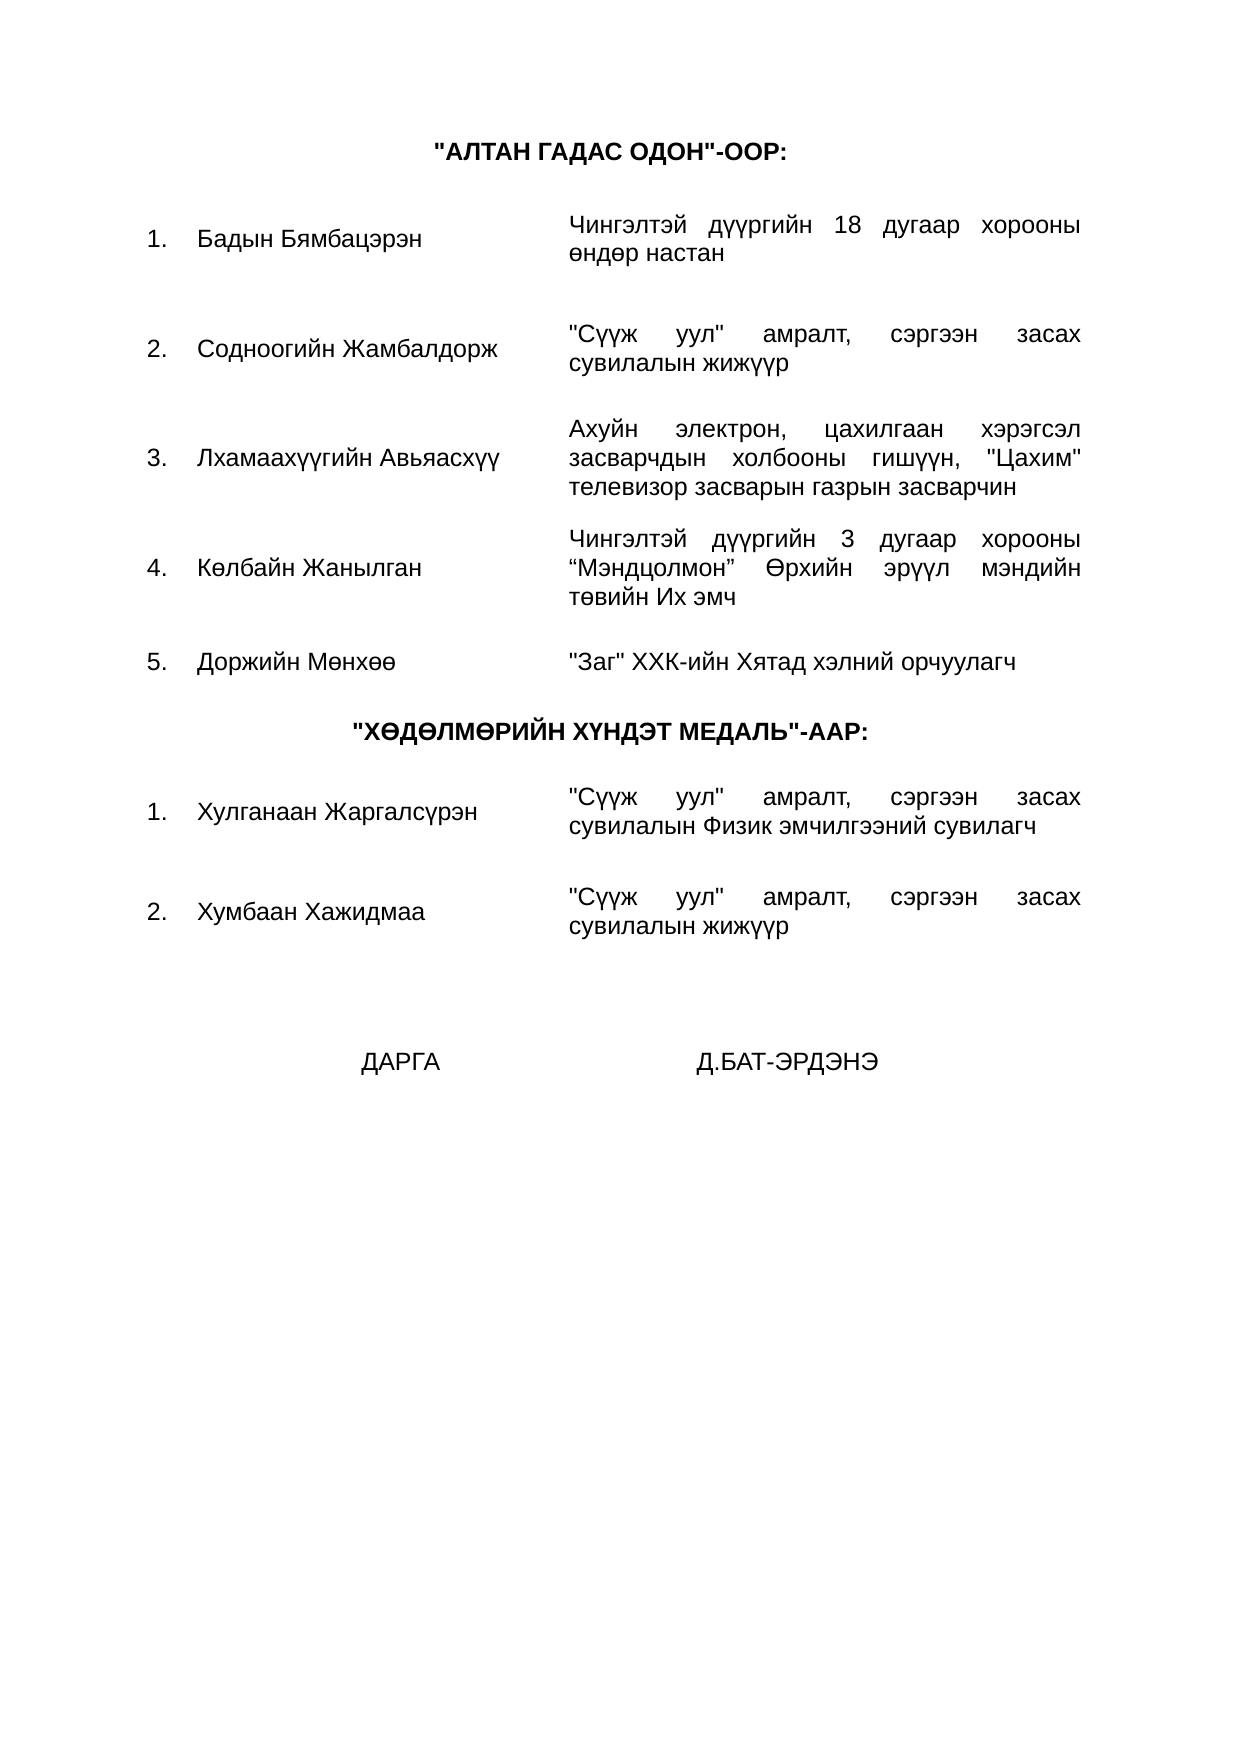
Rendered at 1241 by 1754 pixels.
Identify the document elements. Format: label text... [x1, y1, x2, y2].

table_cell Бадын Бямбацэрэн [186, 184, 557, 293]
table_cell "АЛТАН ГАДАС ОДОН"-ООР: [128, 118, 1093, 184]
table_cell Чингэлтэй дүүргийн 3 дугаар хорооны “Мэндцолмон” Өрхийн эрүүл мэндийн төвийн Их эмч [558, 513, 1093, 622]
table_cell 1. [128, 184, 186, 293]
table_cell "Сүүж уул" амралт, сэргээн засах сувилалын жижүүр [558, 293, 1093, 403]
table_cell "Заг" ХХК-ийн Хятад хэлний орчуулагч [558, 622, 1093, 701]
table_cell 1. [128, 761, 186, 861]
table_cell "Сүүж уул" амралт, сэргээн засах сувилалын жижүүр [558, 861, 1093, 961]
table_cell 4. [128, 513, 186, 622]
table_cell Доржийн Мөнхөө [186, 622, 557, 701]
table_cell Ахуйн электрон, цахилгаан хэрэгсэл засварчдын холбооны гишүүн, "Цахим" телевизор засварын газрын засварчин [558, 403, 1093, 512]
table_cell Содноогийн Жамбалдорж [186, 293, 557, 403]
table_cell 5. [128, 622, 186, 701]
table_cell "Сүүж уул" амралт, сэргээн засах сувилалын Физик эмчилгээний сувилагч [558, 761, 1093, 861]
table_cell 2. [128, 293, 186, 403]
table_cell Чингэлтэй дүүргийн 18 дугаар хорооны өндөр настан [558, 184, 1093, 293]
table_cell Хулганаан Жаргалсүрэн [186, 761, 557, 861]
table_cell Хумбаан Хажидмаа [186, 861, 557, 961]
table_cell 2. [128, 861, 186, 961]
table_cell 3. [128, 403, 186, 512]
table_cell "ХӨДӨЛМӨРИЙН ХҮНДЭТ МЕДАЛЬ"-ААР: [128, 701, 1093, 761]
table_cell Лхамаахүүгийн Авьяасхүү [186, 403, 557, 512]
text ДАРГА Д.БАТ-ЭРДЭНЭ [118, 1047, 1122, 1076]
table_cell Көлбайн Жанылган [186, 513, 557, 622]
